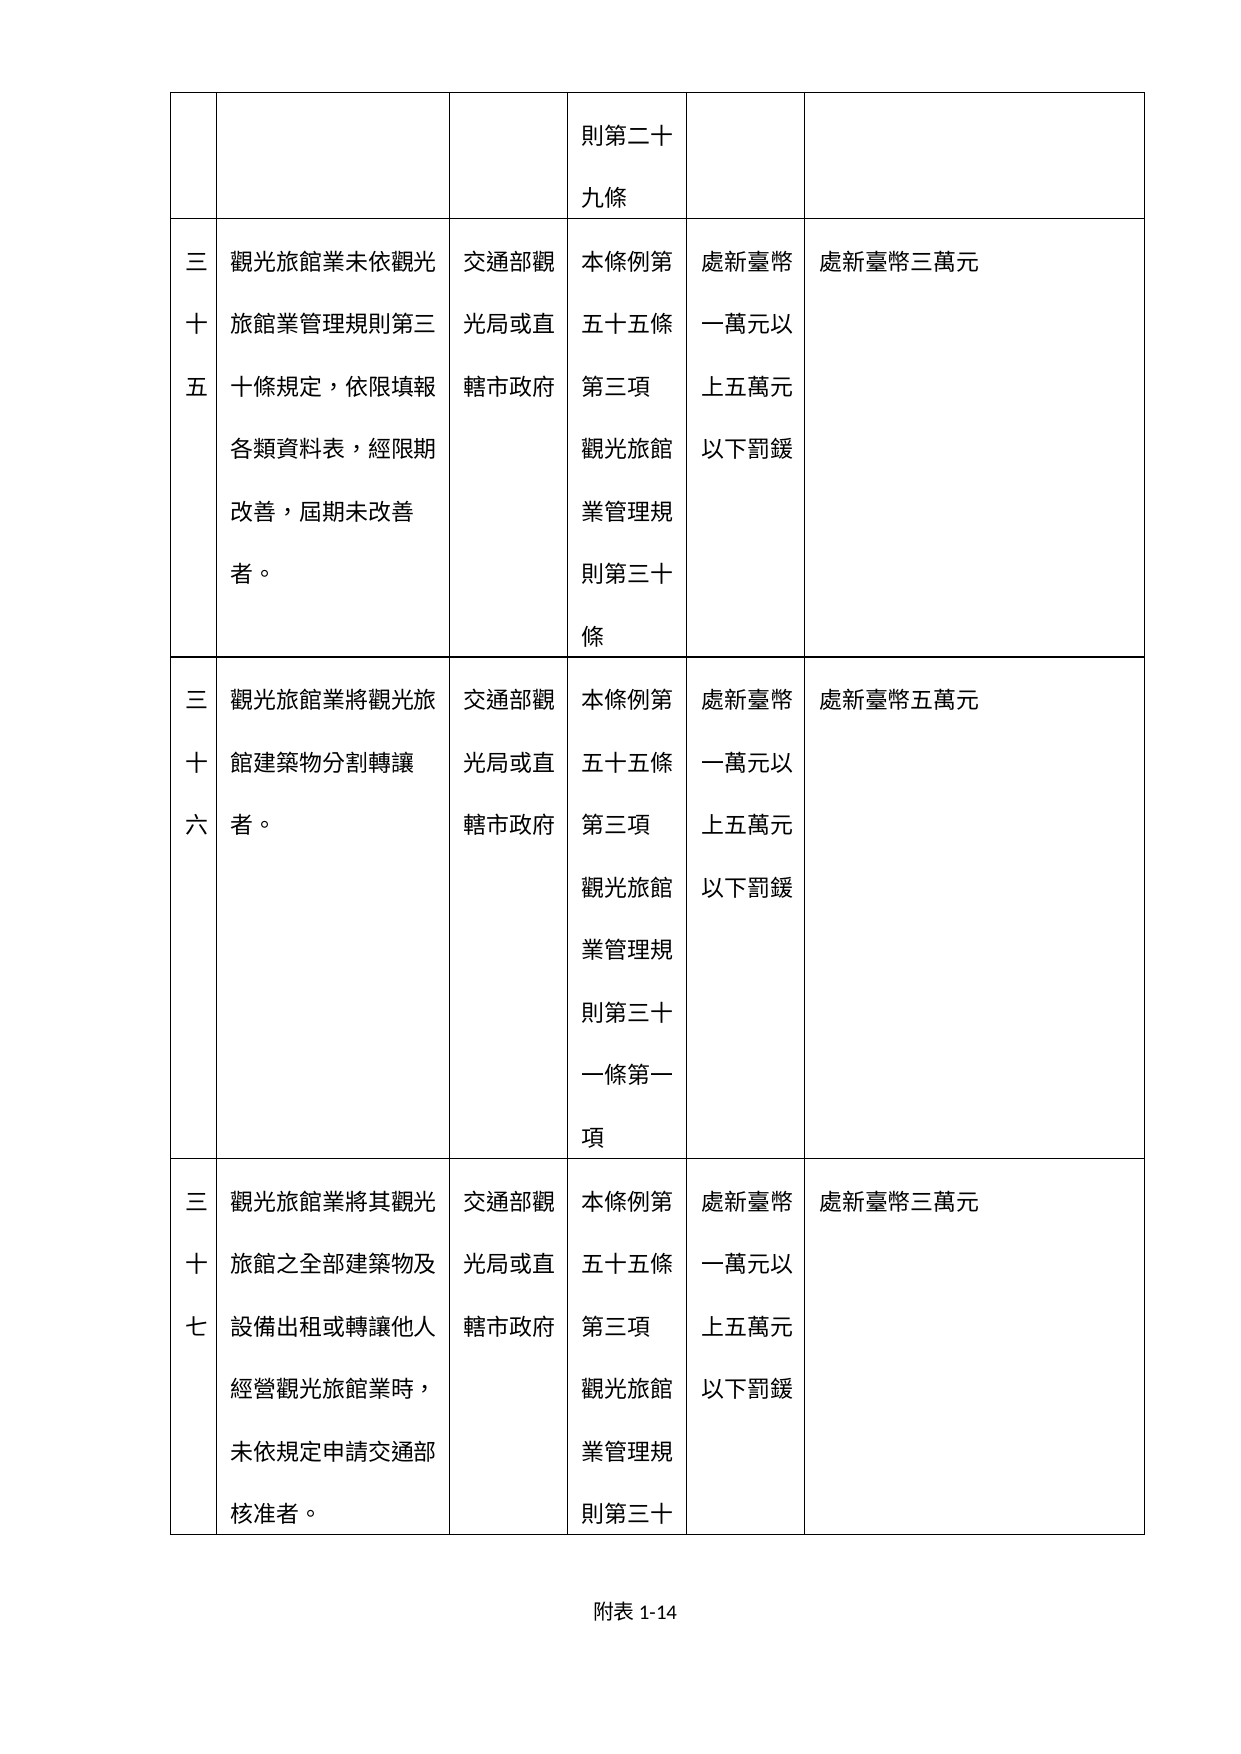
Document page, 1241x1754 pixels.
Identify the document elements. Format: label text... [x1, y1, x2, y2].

table_cell 三十七 [171, 1159, 216, 1533]
table_cell 處新臺幣一萬元以上五萬元以下罰鍰 [687, 1159, 804, 1533]
table_cell 處新臺幣一萬元以上五萬元以下罰鍰 [687, 658, 804, 1157]
table_cell 觀光旅館業將其觀光旅館之全部建築物及設備出租或轉讓他人經營觀光旅館業時，未依規定申請交通部核准者。 [217, 1159, 449, 1533]
table_cell 觀光旅館業未依觀光旅館業管理規則第三十條規定，依限填報各類資料表，經限期改善，屆期未改善者。 [217, 219, 449, 656]
table_cell 交通部觀光局或直轄市政府 [450, 1159, 567, 1533]
table_cell [687, 93, 804, 218]
table_cell 本條例第五十五條第三項 觀光旅館業管理規則第三十 [568, 1159, 686, 1533]
table_cell 三十五 [171, 219, 216, 656]
table_cell 本條例第五十五條第三項 觀光旅館業管理規則第三十一條第一項 [568, 658, 686, 1157]
table_cell 處新臺幣五萬元 [805, 658, 1144, 1157]
table_cell [450, 93, 567, 218]
table_cell [171, 93, 216, 218]
table_cell 處新臺幣三萬元 [805, 1159, 1144, 1533]
table_cell 處新臺幣三萬元 [805, 219, 1144, 656]
table_cell [217, 93, 449, 218]
table_cell [805, 93, 1144, 218]
table_cell 交通部觀光局或直轄市政府 [450, 219, 567, 656]
table_cell 本條例第五十五條第三項 觀光旅館業管理規則第三十條 [568, 219, 686, 656]
table_cell 則第二十九條 [568, 93, 686, 218]
table_cell 三十六 [171, 658, 216, 1157]
table_cell 觀光旅館業將觀光旅館建築物分割轉讓者。 [217, 658, 449, 1157]
table_cell 處新臺幣一萬元以上五萬元以下罰鍰 [687, 219, 804, 656]
table_cell 交通部觀光局或直轄市政府 [450, 658, 567, 1157]
